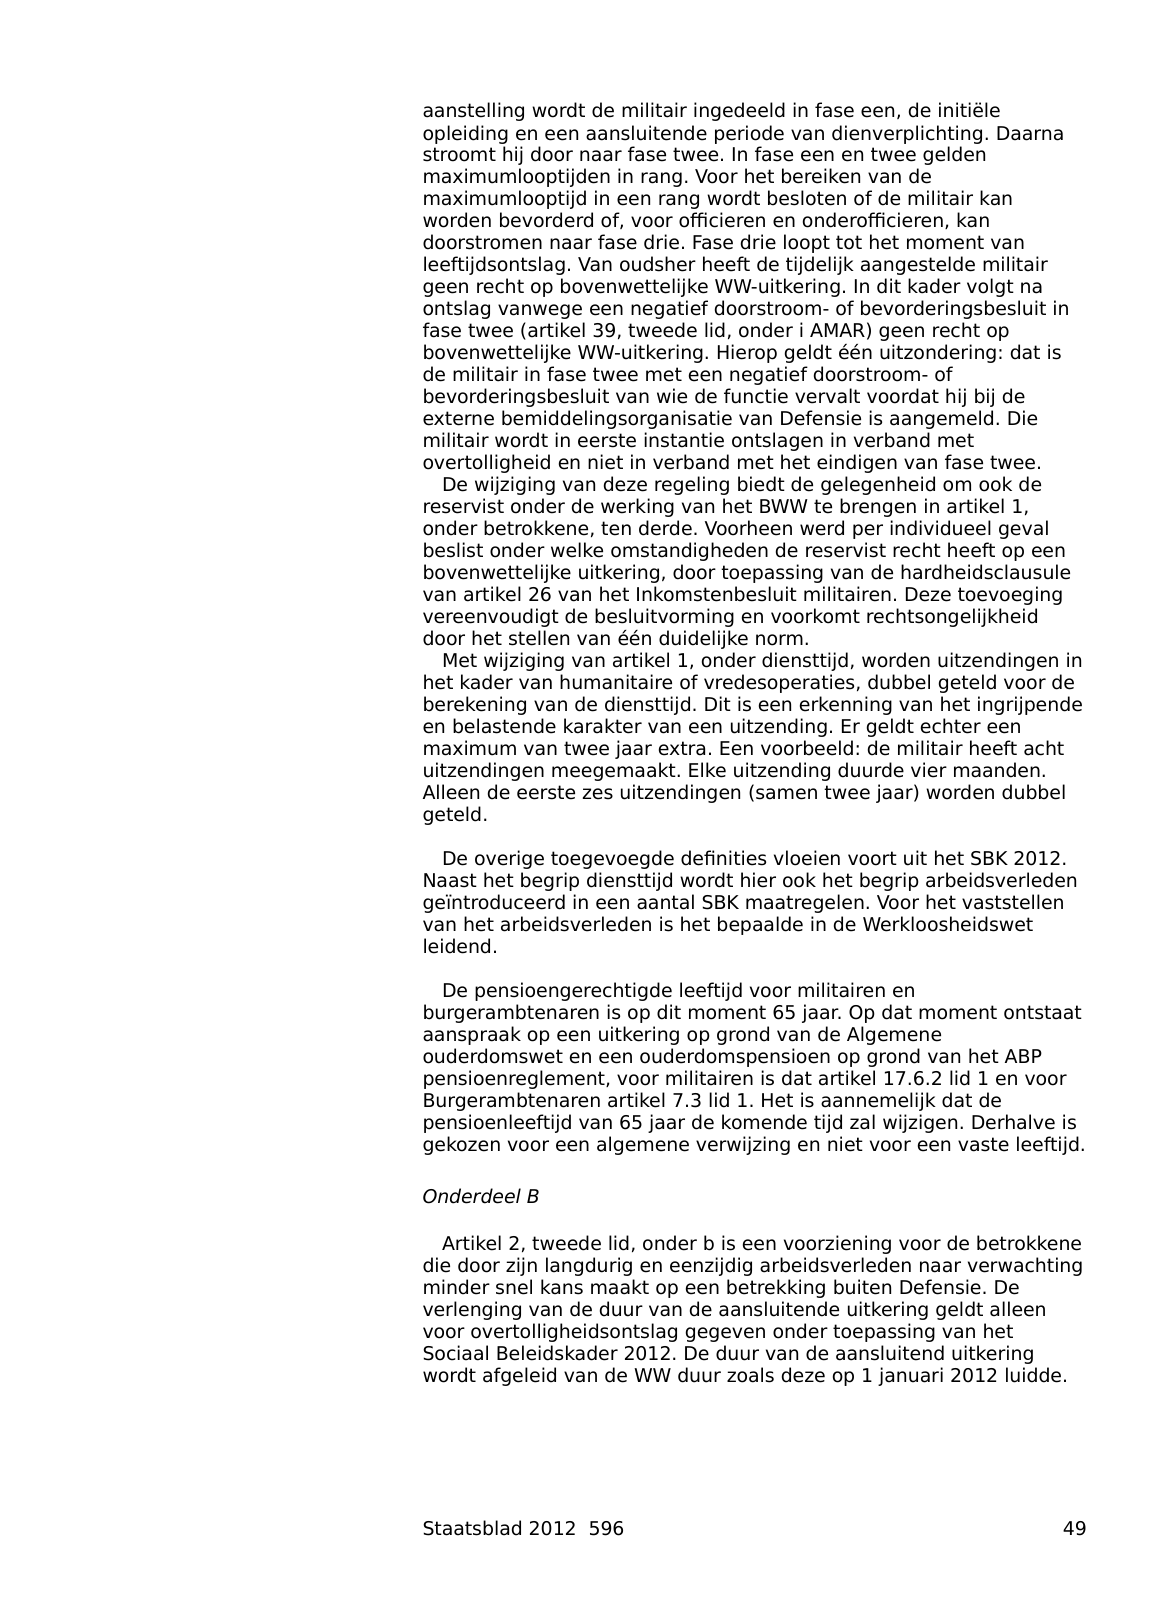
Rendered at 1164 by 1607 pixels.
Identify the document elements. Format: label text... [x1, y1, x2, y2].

text De overige toegevoegde definities vloeien voort uit het SBK 2012. Naast het begrip diensttijd wordt hier ook het begrip arbeidsverleden geïntroduceerd in een aantal SBK maatregelen. Voor het vaststellen van het arbeidsverleden is het bepaalde in de Werkloosheidswet leidend. [422, 848, 1087, 958]
text aanstelling wordt de militair ingedeeld in fase een, de initiële opleiding en een aansluitende periode van dienverplichting. Daarna stroomt hij door naar fase twee. In fase een en twee gelden maximumlooptijden in rang. Voor het bereiken van de maximumlooptijd in een rang wordt besloten of de militair kan worden bevorderd of, voor officieren en onderofficieren, kan doorstromen naar fase drie. Fase drie loopt tot het moment van leeftijdsontslag. Van oudsher heeft de tijdelijk aangestelde militair geen recht op bovenwettelijke WW-uitkering. In dit kader volgt na ontslag vanwege een negatief doorstroom- of bevorderingsbesluit in fase twee (artikel 39, tweede lid, onder i AMAR) geen recht op bovenwettelijke WW-uitkering. Hierop geldt één uitzondering: dat is de militair in fase twee met een negatief doorstroom- of bevorderingsbesluit van wie de functie vervalt voordat hij bij de externe bemiddelingsorganisatie van Defensie is aangemeld. Die militair wordt in eerste instantie ontslagen in verband met overtolligheid en niet in verband met het eindigen van fase twee. [422, 100, 1087, 474]
text Met wijziging van artikel 1, onder diensttijd, worden uitzendingen in het kader van humanitaire of vredesoperaties, dubbel geteld voor de berekening van de diensttijd. Dit is een erkenning van het ingrijpende en belastende karakter van een uitzending. Er geldt echter een maximum van twee jaar extra. Een voorbeeld: de militair heeft acht uitzendingen meegemaakt. Elke uitzending duurde vier maanden. Alleen de eerste zes uitzendingen (samen twee jaar) worden dubbel geteld. [422, 650, 1087, 826]
subtitle Onderdeel B [422, 1186, 1087, 1208]
text De pensioengerechtigde leeftijd voor militairen en burgerambtenaren is op dit moment 65 jaar. Op dat moment ontstaat aanspraak op een uitkering op grond van de Algemene ouderdomswet en een ouderdomspensioen op grond van het ABP pensioenreglement, voor militairen is dat artikel 17.6.2 lid 1 en voor Burgerambtenaren artikel 7.3 lid 1. Het is aannemelijk dat de pensioenleeftijd van 65 jaar de komende tijd zal wijzigen. Derhalve is gekozen voor een algemene verwijzing en niet voor een vaste leeftijd. [422, 980, 1087, 1156]
text De wijziging van deze regeling biedt de gelegenheid om ook de reservist onder de werking van het BWW te brengen in artikel 1, onder betrokkene, ten derde. Voorheen werd per individueel geval beslist onder welke omstandigheden de reservist recht heeft op een bovenwettelijke uitkering, door toepassing van de hardheidsclausule van artikel 26 van het Inkomstenbesluit militairen. Deze toevoeging vereenvoudigt de besluitvorming en voorkomt rechtsongelijkheid door het stellen van één duidelijke norm. [422, 474, 1087, 650]
text Artikel 2, tweede lid, onder b is een voorziening voor de betrokkene die door zijn langdurig en eenzijdig arbeidsverleden naar verwachting minder snel kans maakt op een betrekking buiten Defensie. De verlenging van de duur van de aansluitende uitkering geldt alleen voor overtolligheidsontslag gegeven onder toepassing van het Sociaal Beleidskader 2012. De duur van de aansluitend uitkering wordt afgeleid van de WW duur zoals deze op 1 januari 2012 luidde. [422, 1233, 1087, 1387]
